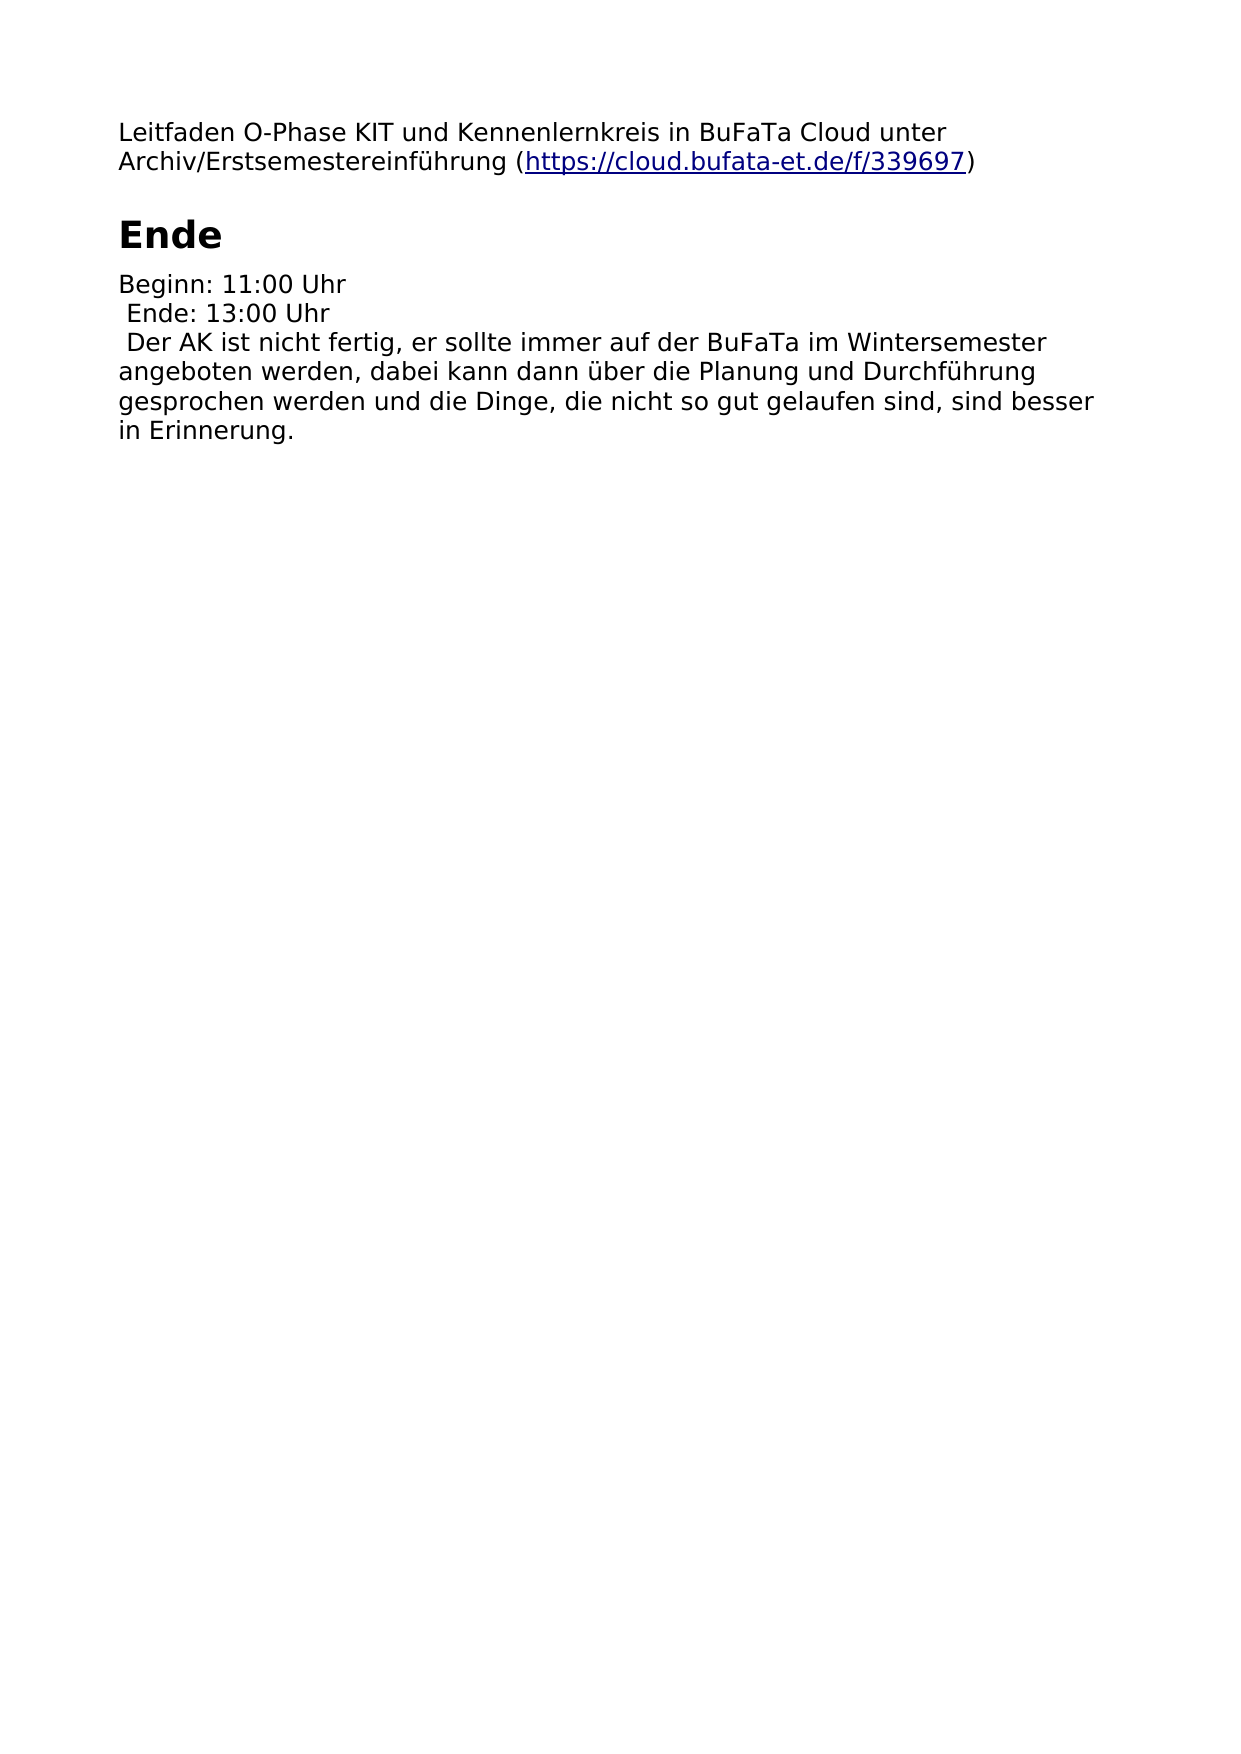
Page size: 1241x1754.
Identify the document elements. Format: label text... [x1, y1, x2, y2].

subtitle Ende [118, 214, 1122, 258]
text Leitfaden O-Phase KIT und Kennenlernkreis in BuFaTa Cloud unter Archiv/Erstsemestereinführung (https://cloud.bufata-et.de/f/339697) [118, 118, 1122, 176]
text Beginn: 11:00 Uhr Ende: 13:00 Uhr Der AK ist nicht fertig, er sollte immer auf der BuFaTa im Wintersemester angeboten werden, dabei kann dann über die Planung und Durchführung gesprochen werden und die Dinge, die nicht so gut gelaufen sind, sind besser in Erinnerung. [118, 270, 1122, 445]
